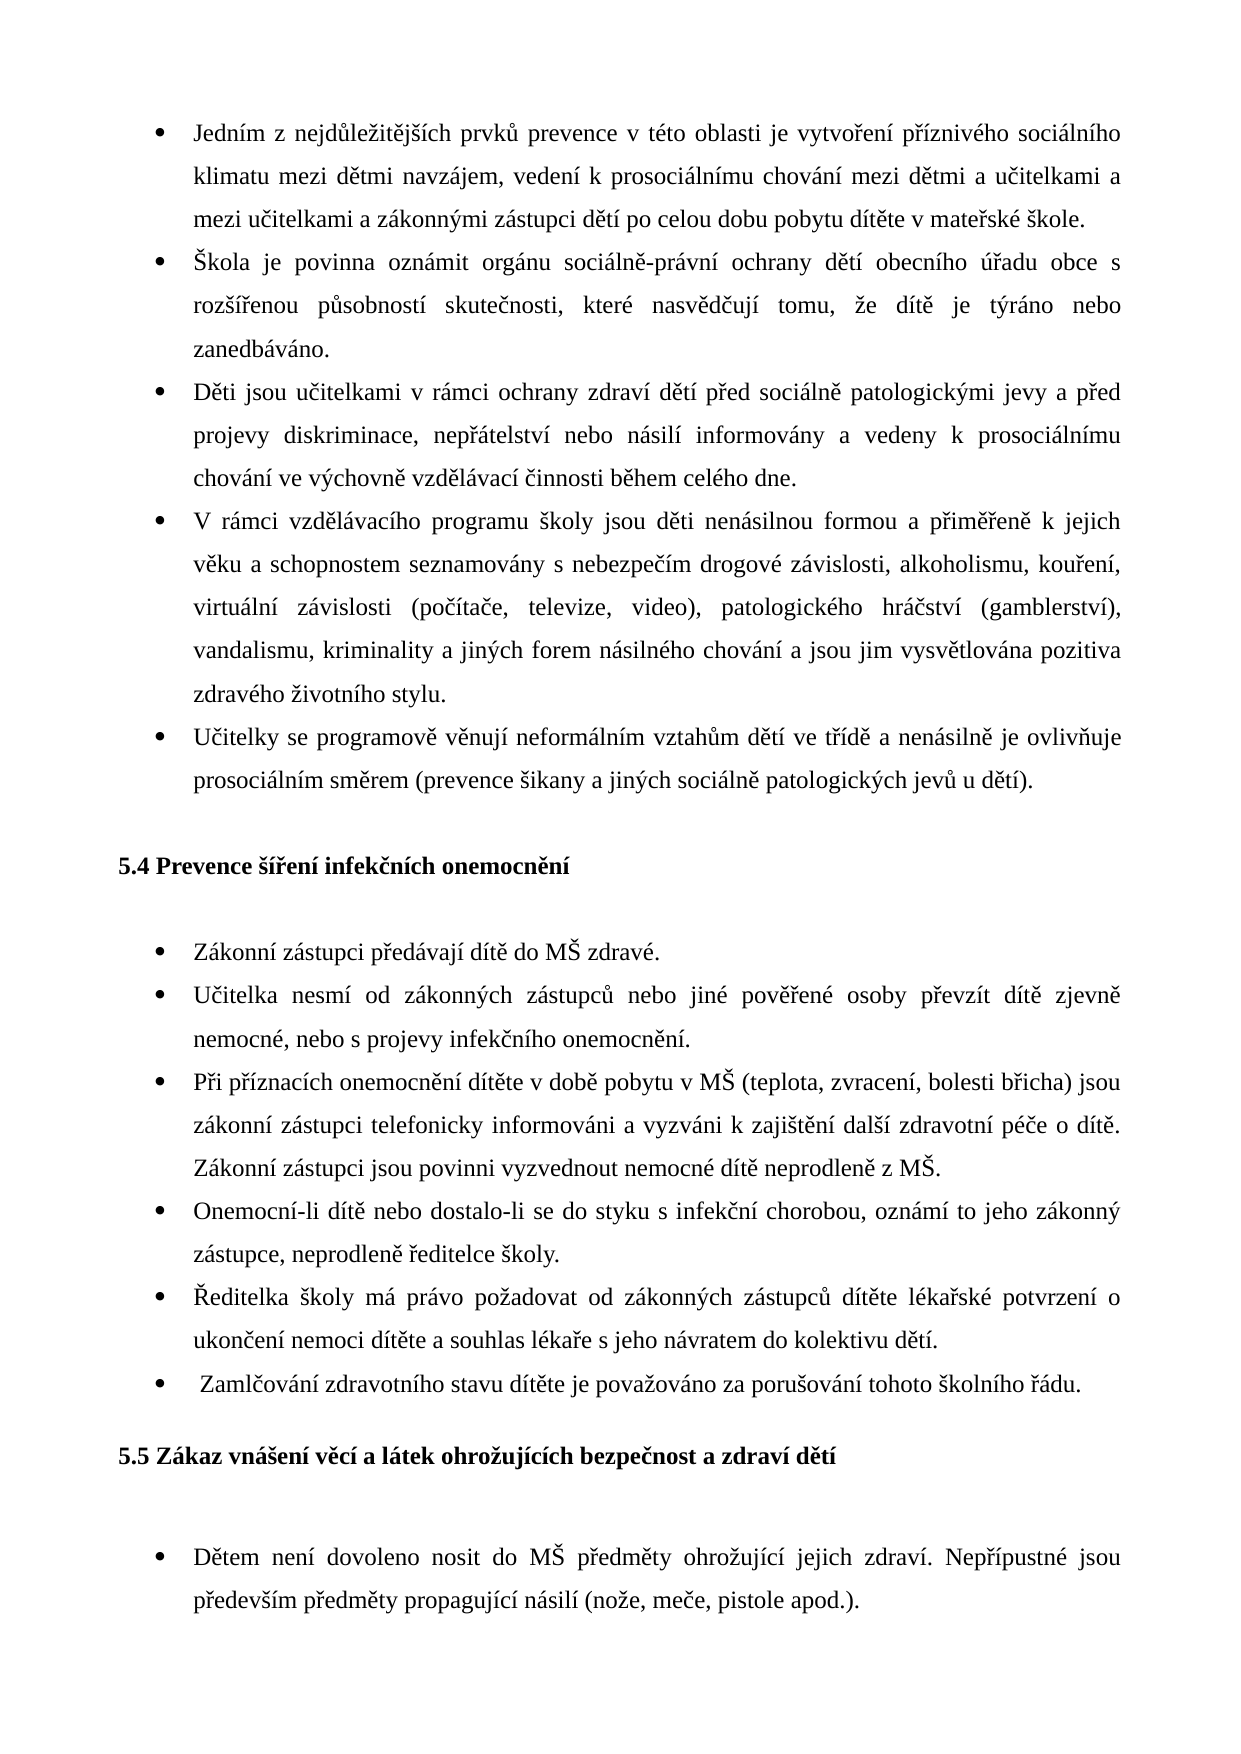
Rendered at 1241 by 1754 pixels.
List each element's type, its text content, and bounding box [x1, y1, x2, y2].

list Onemocní-li dítě nebo dostalo-li se do styku s infekční chorobou, oznámí to jeho zákonný zástupce, neprodleně ředitelce školy. [156, 1196, 1122, 1268]
list Zamlčování zdravotního stavu dítěte je považováno za porušování tohoto školního řádu. [156, 1369, 1122, 1397]
list Dětem není dovoleno nosit do MŠ předměty ohrožující jejich zdraví. Nepřípustné jsou především předměty propagující násilí (nože, meče, pistole apod.). [156, 1542, 1122, 1614]
list Ředitelka školy má právo požadovat od zákonných zástupců dítěte lékařské potvrzení o ukončení nemoci dítěte a souhlas lékaře s jeho návratem do kolektivu dětí. [156, 1282, 1122, 1354]
list Učitelka nesmí od zákonných zástupců nebo jiné pověřené osoby převzít dítě zjevně nemocné, nebo s projevy infekčního onemocnění. [156, 981, 1122, 1052]
list Zákonní zástupci předávají dítě do MŠ zdravé. [156, 937, 1122, 966]
text 5.4 Prevence šíření infekčních onemocnění [118, 851, 1122, 880]
list Jedním z nejdůležitějších prvků prevence v této oblasti je vytvoření příznivého sociálního klimatu mezi dětmi navzájem, vedení k prosociálnímu chování mezi dětmi a učitelkami a mezi učitelkami a zákonnými zástupci dětí po celou dobu pobytu dítěte v mateřské škole. [156, 118, 1122, 233]
list Učitelky se programově věnují neformálním vztahům dětí ve třídě a nenásilně je ovlivňuje prosociálním směrem (prevence šikany a jiných sociálně patologických jevů u dětí). [156, 722, 1122, 794]
list Při příznacích onemocnění dítěte v době pobytu v MŠ (teplota, zvracení, bolesti břicha) jsou zákonní zástupci telefonicky informováni a vyzváni k zajištění další zdravotní péče o dítě. Zákonní zástupci jsou povinni vyzvednout nemocné dítě neprodleně z MŠ. [156, 1067, 1122, 1182]
text 5.5 Zákaz vnášení věcí a látek ohrožujících bezpečnost a zdraví dětí [118, 1441, 1122, 1470]
list Škola je povinna oznámit orgánu sociálně-právní ochrany dětí obecního úřadu obce s rozšířenou působností skutečnosti, které nasvědčují tomu, že dítě je týráno nebo zanedbáváno. [156, 247, 1122, 362]
list Děti jsou učitelkami v rámci ochrany zdraví dětí před sociálně patologickými jevy a před projevy diskriminace, nepřátelství nebo násilí informovány a vedeny k prosociálnímu chování ve výchovně vzdělávací činnosti během celého dne. [156, 377, 1122, 492]
list V rámci vzdělávacího programu školy jsou děti nenásilnou formou a přiměřeně k jejich věku a schopnostem seznamovány s nebezpečím drogové závislosti, alkoholismu, kouření, virtuální závislosti (počítače, televize, video), patologického hráčství (gamblerství), vandalismu, kriminality a jiných forem násilného chování a jsou jim vysvětlována pozitiva zdravého životního stylu. [156, 506, 1122, 707]
